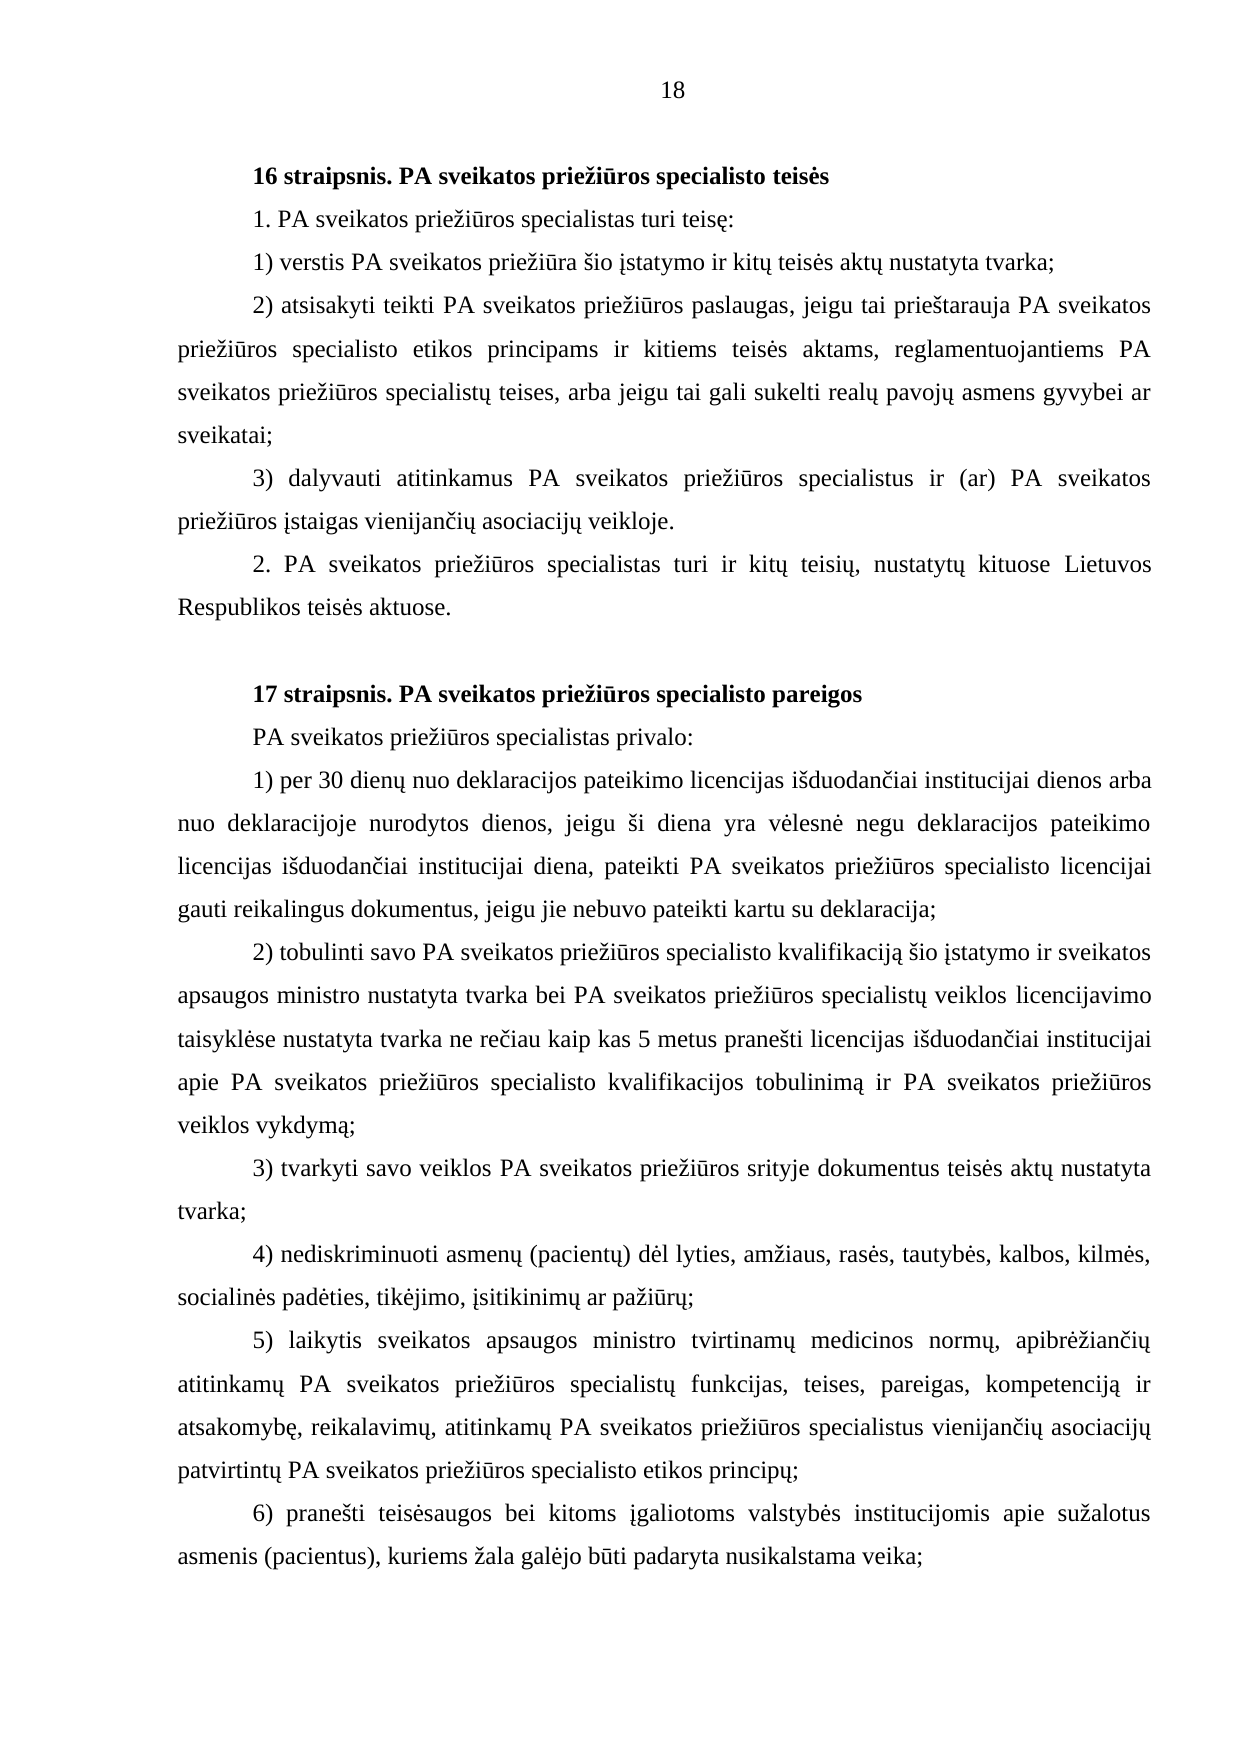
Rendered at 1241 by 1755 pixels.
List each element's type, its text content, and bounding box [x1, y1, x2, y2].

text 16 straipsnis. PA sveikatos priežiūros specialisto teisės [177, 161, 1152, 190]
text 3) dalyvauti atitinkamus PA sveikatos priežiūros specialistus ir (ar) PA sveikatos priežiūros įstaigas vienijančių asociacijų veikloje. [177, 463, 1152, 535]
text 4) nediskriminuoti asmenų (pacientų) dėl lyties, amžiaus, rasės, tautybės, kalbos, kilmės, socialinės padėties, tikėjimo, įsitikinimų ar pažiūrų; [177, 1239, 1152, 1311]
text 2. PA sveikatos priežiūros specialistas turi ir kitų teisių, nustatytų kituose Lietuvos Respublikos teisės aktuose. [177, 549, 1152, 621]
text 6) pranešti teisėsaugos bei kitoms įgaliotoms valstybės institucijomis apie sužalotus asmenis (pacientus), kuriems žala galėjo būti padaryta nusikalstama veika; [177, 1498, 1152, 1570]
text 2) atsisakyti teikti PA sveikatos priežiūros paslaugas, jeigu tai prieštarauja PA sveikatos priežiūros specialisto etikos principams ir kitiems teisės aktams, reglamentuojantiems PA sveikatos priežiūros specialistų teises, arba jeigu tai gali sukelti realų pavojų asmens gyvybei ar sveikatai; [177, 291, 1152, 449]
text 17 straipsnis. PA sveikatos priežiūros specialisto pareigos [177, 679, 1152, 707]
text 5) laikytis sveikatos apsaugos ministro tvirtinamų medicinos normų, apibrėžiančių atitinkamų PA sveikatos priežiūros specialistų funkcijas, teises, pareigas, kompetenciją ir atsakomybę, reikalavimų, atitinkamų PA sveikatos priežiūros specialistus vienijančių asociacijų patvirtintų PA sveikatos priežiūros specialisto etikos principų; [177, 1326, 1152, 1484]
text 1) verstis PA sveikatos priežiūra šio įstatymo ir kitų teisės aktų nustatyta tvarka; [177, 247, 1152, 276]
text 1. PA sveikatos priežiūros specialistas turi teisę: [177, 204, 1152, 233]
text 1) per 30 dienų nuo deklaracijos pateikimo licencijas išduodančiai institucijai dienos arba nuo deklaracijoje nurodytos dienos, jeigu ši diena yra vėlesnė negu deklaracijos pateikimo licencijas išduodančiai institucijai diena, pateikti PA sveikatos priežiūros specialisto licencijai gauti reikalingus dokumentus, jeigu jie nebuvo pateikti kartu su deklaracija; [177, 765, 1152, 923]
text 2) tobulinti savo PA sveikatos priežiūros specialisto kvalifikaciją šio įstatymo ir sveikatos apsaugos ministro nustatyta tvarka bei PA sveikatos priežiūros specialistų veiklos licencijavimo taisyklėse nustatyta tvarka ne rečiau kaip kas 5 metus pranešti licencijas išduodančiai institucijai apie PA sveikatos priežiūros specialisto kvalifikacijos tobulinimą ir PA sveikatos priežiūros veiklos vykdymą; [177, 937, 1152, 1139]
text 3) tvarkyti savo veiklos PA sveikatos priežiūros srityje dokumentus teisės aktų nustatyta tvarka; [177, 1153, 1152, 1225]
text PA sveikatos priežiūros specialistas privalo: [177, 722, 1152, 751]
